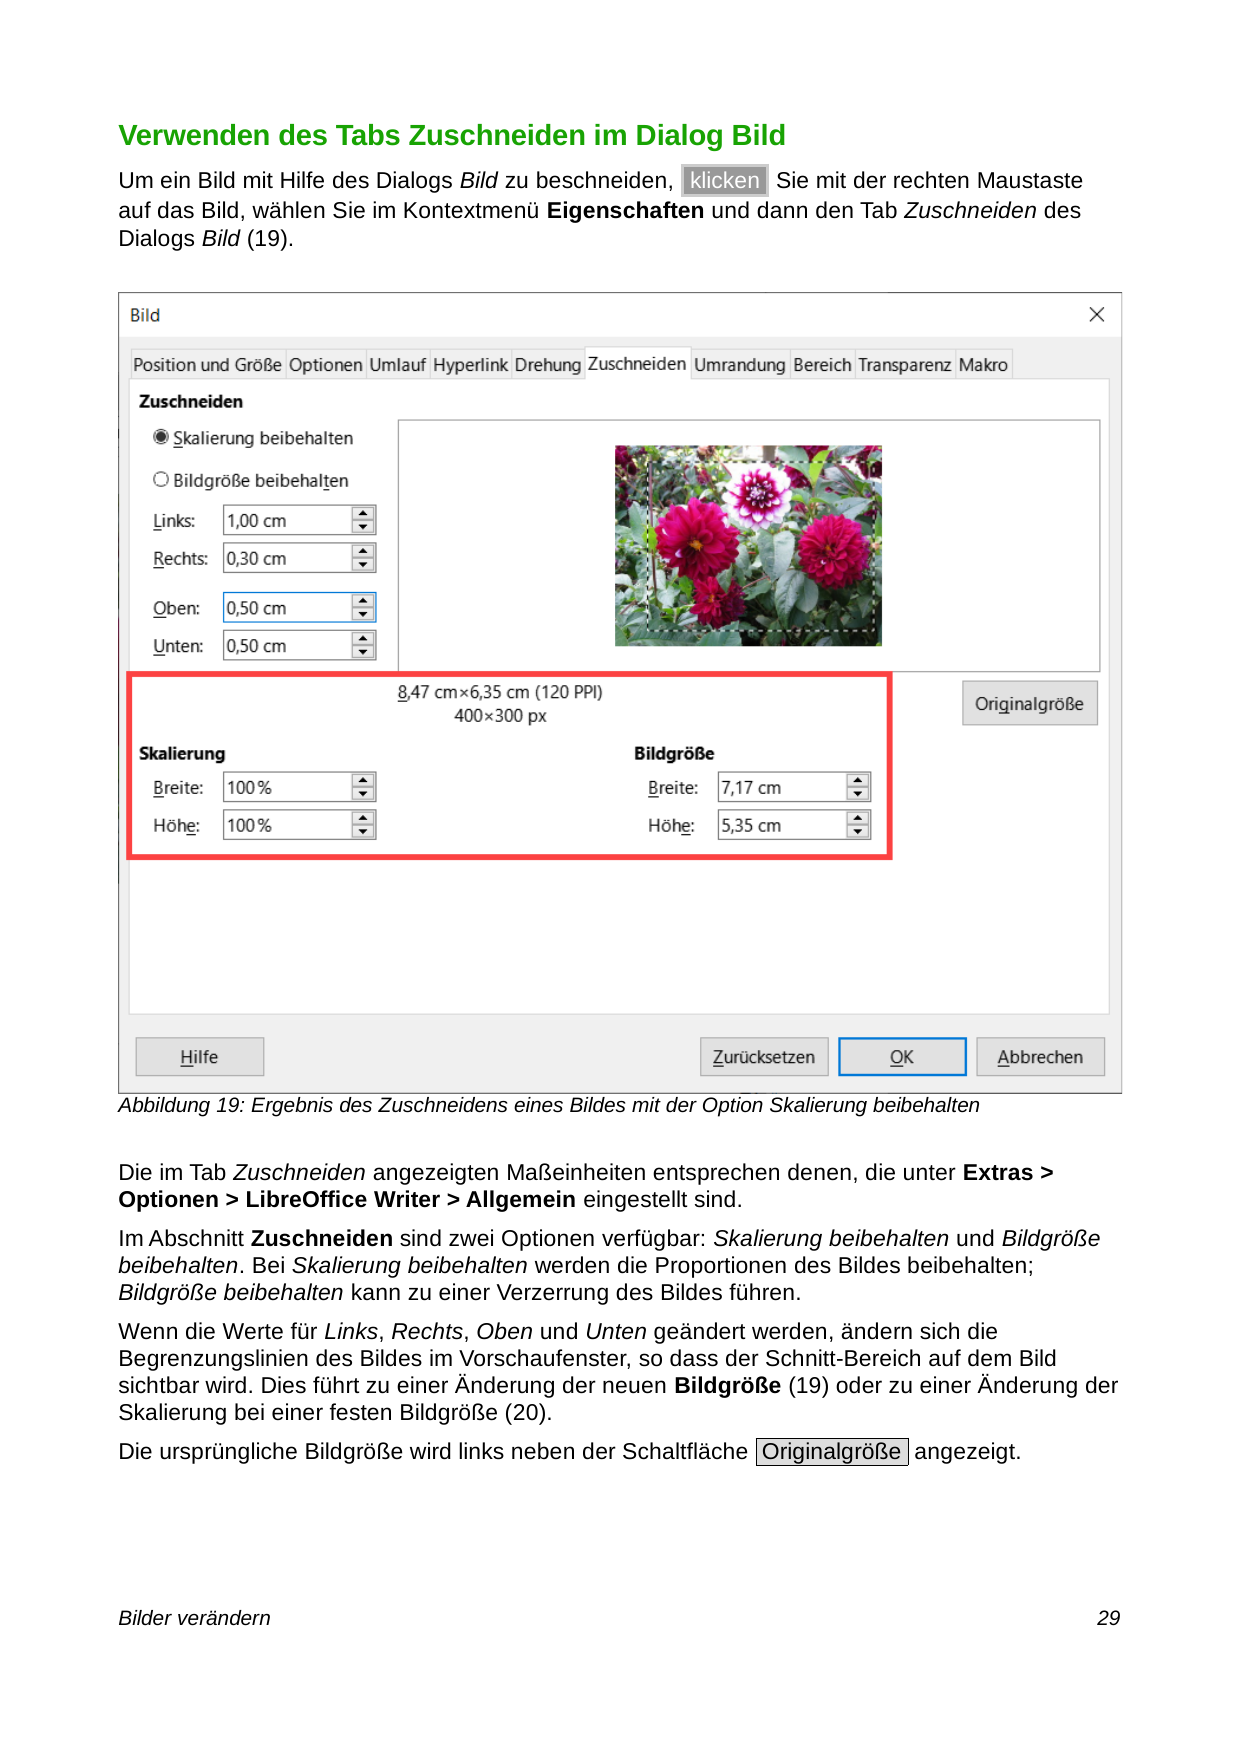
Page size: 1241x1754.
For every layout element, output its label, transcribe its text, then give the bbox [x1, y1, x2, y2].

text Abbildung 19: Ergebnis des Zuschneidens eines Bildes mit der Option Skalierung beibehalten [118, 1094, 1122, 1117]
subtitle Verwenden des Tabs Zuschneiden im Dialog Bild [118, 118, 1122, 152]
text Im Abschnitt Zuschneiden sind zwei Optionen verfügbar: Skalierung beibehalten und Bildgröße beibehalten. Bei Skalierung beibehalten werden die Proportionen des Bildes beibehalten; Bildgröße beibehalten kann zu einer Verzerrung des Bildes führen. [118, 1224, 1122, 1306]
picture [118, 292, 1123, 1094]
text Um ein Bild mit Hilfe des Dialogs Bild zu beschneiden, klicken Sie mit der rechten Maustaste auf das Bild, wählen Sie im Kontextmenü Eigenschaften und dann den Tab Zuschneiden des Dialogs Bild (Abbildung 19). [118, 163, 1122, 251]
text Wenn die Werte für Links, Rechts, Oben und Unten geändert werden, ändern sich die Begrenzungslinien des Bildes im Vorschaufenster, so dass der Schnitt-Bereich auf dem Bild sichtbar wird. Dies führt zu einer Änderung der neuen Bildgröße (Abbildung 19) oder zu einer Änderung der Skalierung bei einer festen Bildgröße (Abbildung 20). [118, 1317, 1122, 1426]
text Die ursprüngliche Bildgröße wird links neben der Schaltfläche Originalgröße [118, 1437, 908, 1465]
text angezeigt. [909, 1437, 1122, 1465]
text Die im Tab Zuschneiden angezeigten Maßeinheiten entsprechen denen, die unter Extras > Optionen > LibreOffice Writer > Allgemein eingestellt sind. [118, 1158, 1122, 1213]
